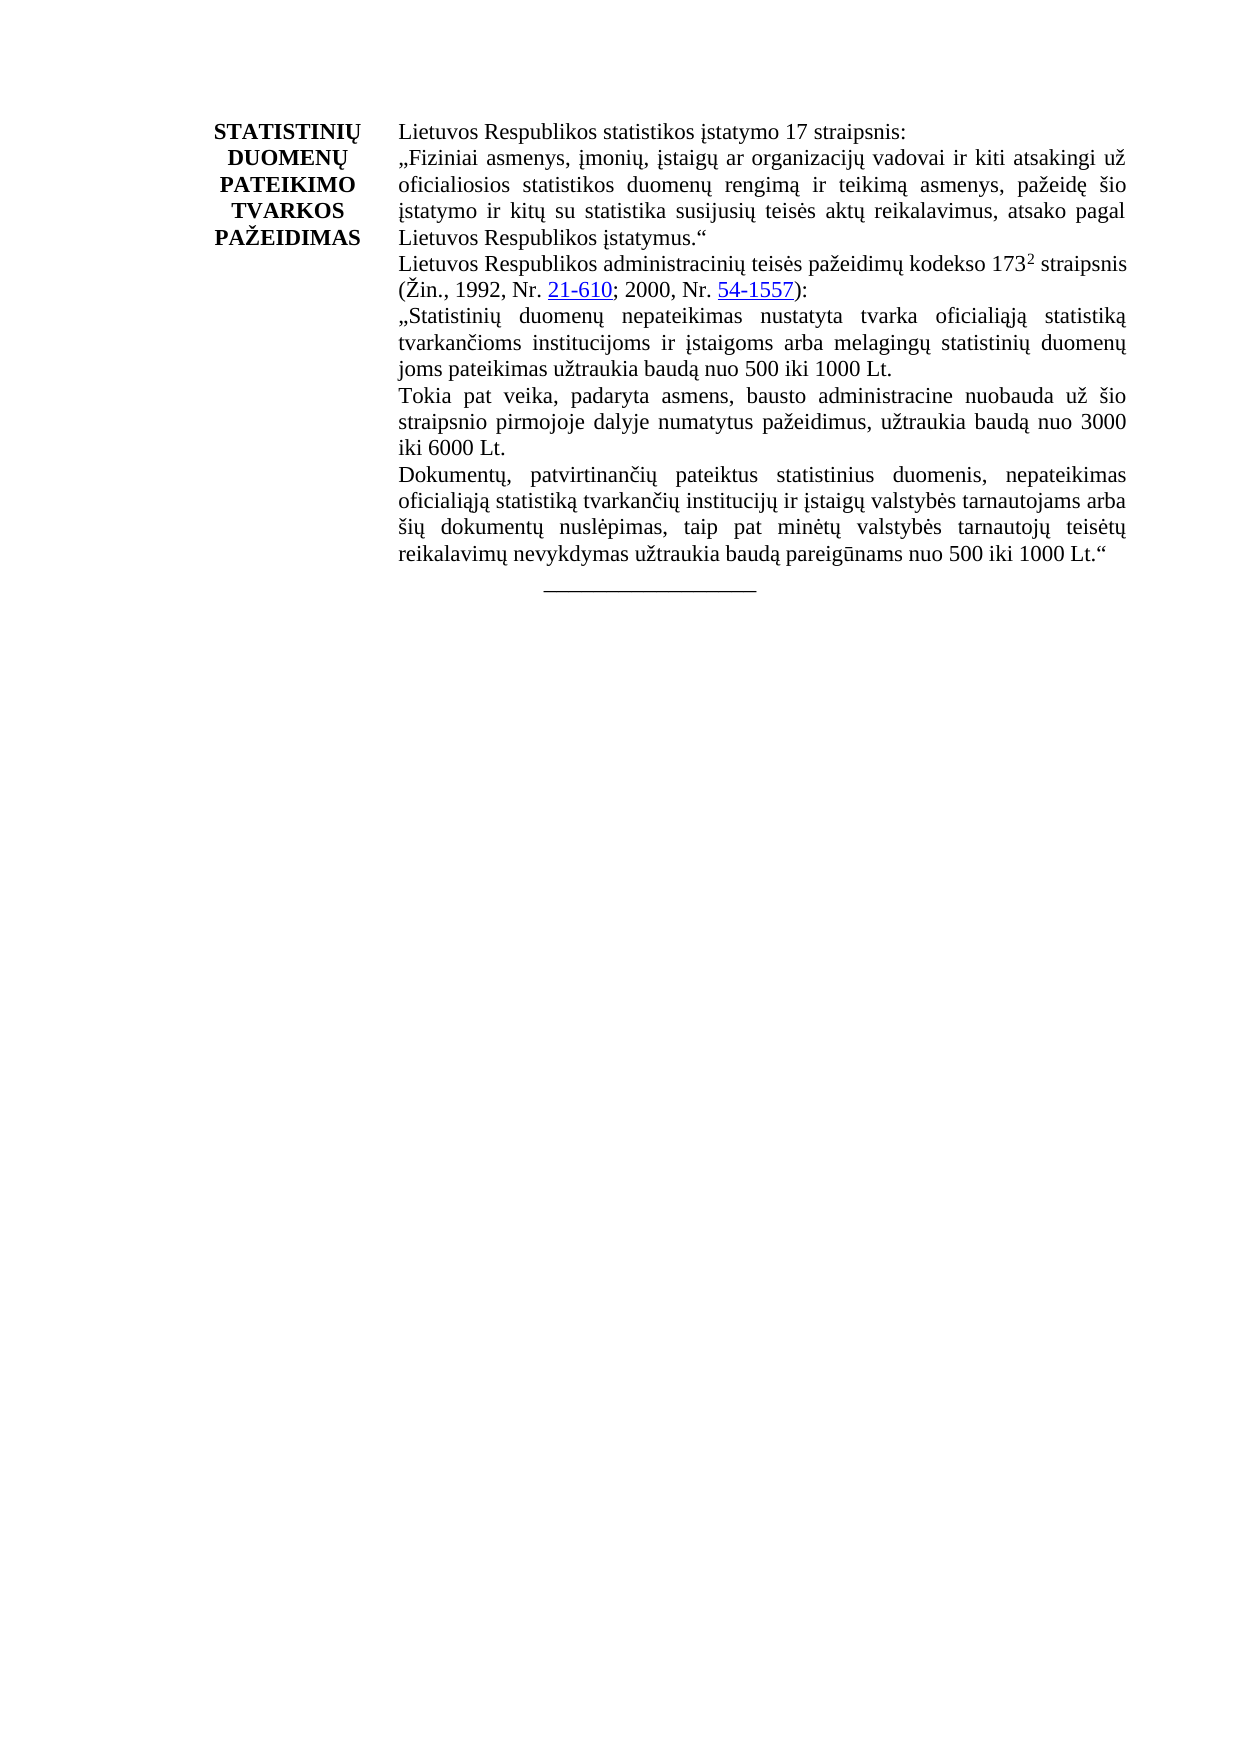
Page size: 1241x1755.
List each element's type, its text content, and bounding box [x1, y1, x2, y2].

table_cell STATISTINIŲ DUOMENŲ PATEIKIMO TVARKOS PAŽEIDIMAS [181, 118, 394, 566]
text _________________ [177, 566, 1122, 595]
